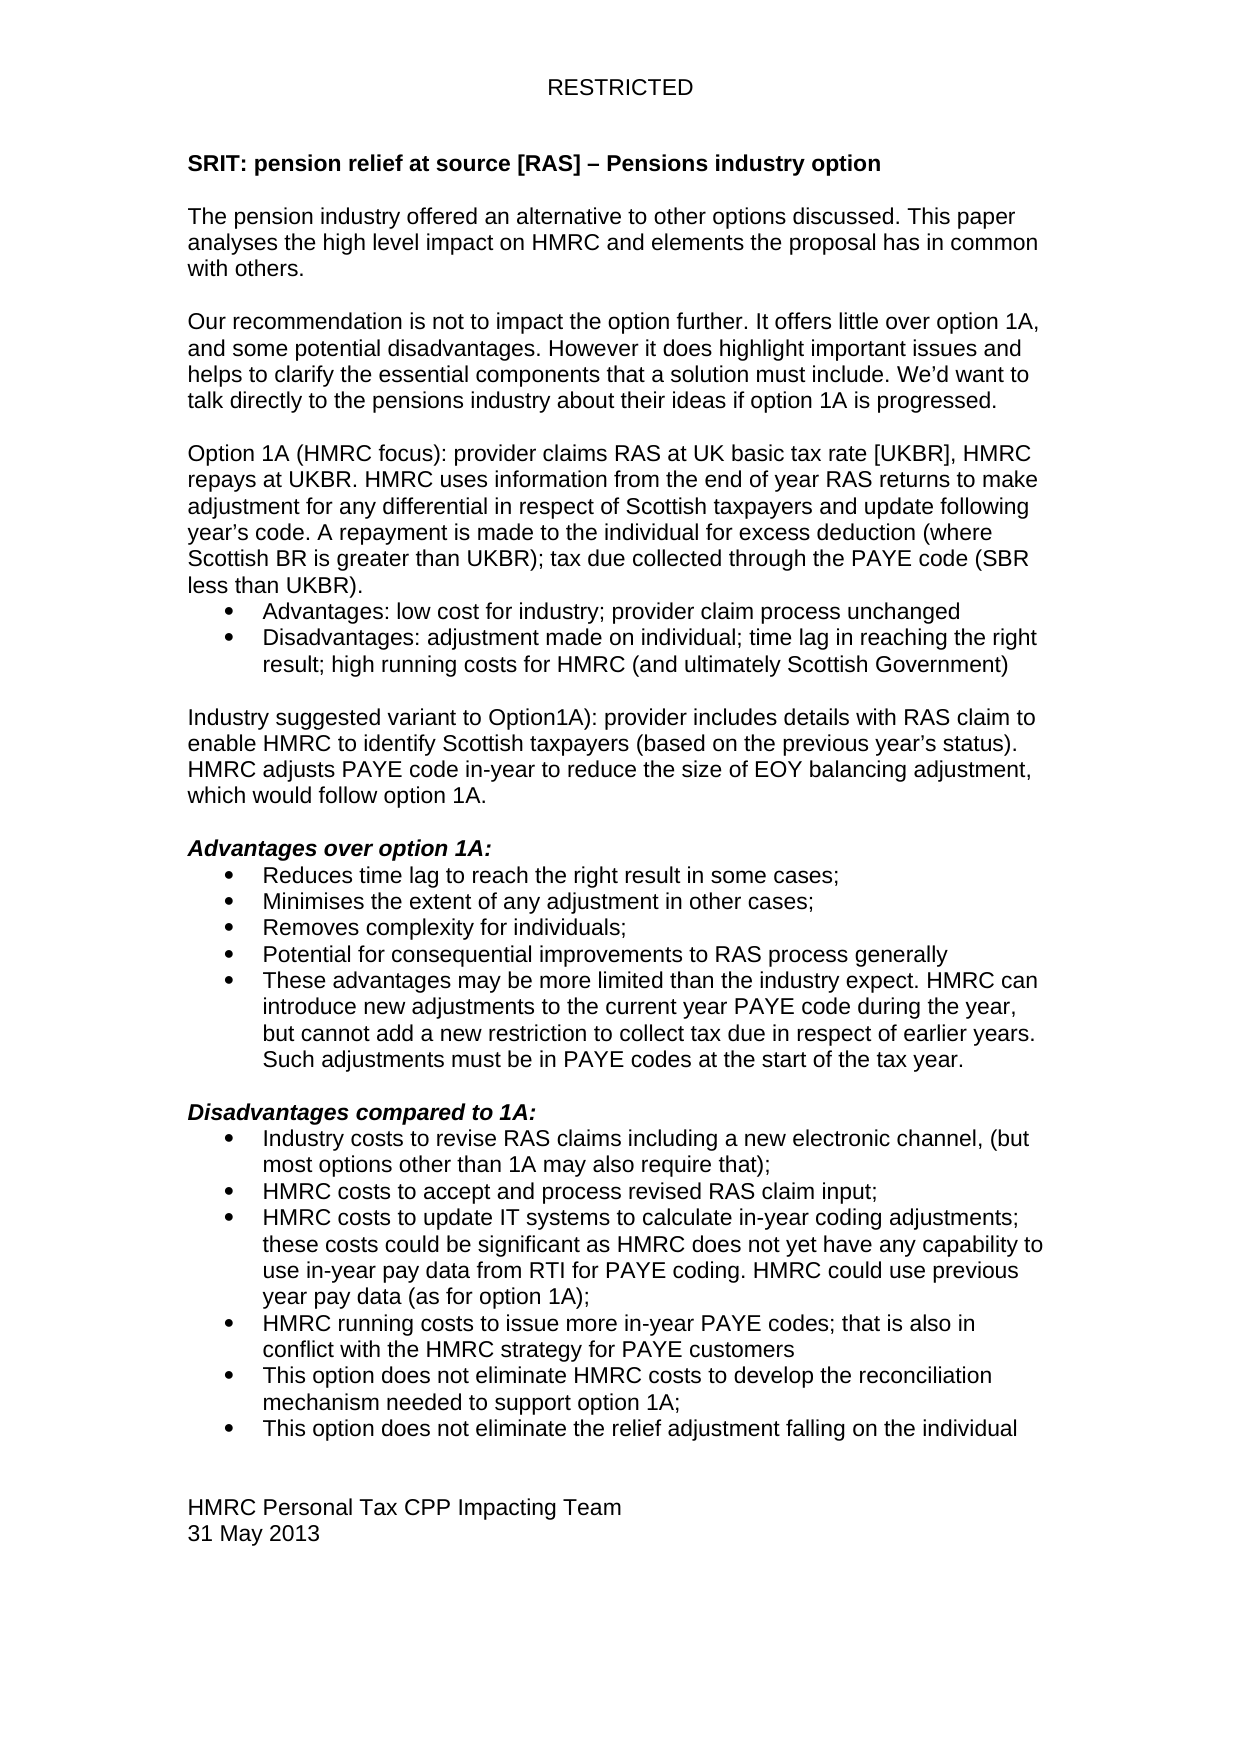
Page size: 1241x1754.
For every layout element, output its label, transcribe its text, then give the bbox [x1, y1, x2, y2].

list This option does not eliminate HMRC costs to develop the reconciliation mechanism needed to support option 1A; [225, 1362, 1053, 1415]
text 31 May 2013 [187, 1520, 1053, 1547]
list HMRC costs to accept and process revised RAS claim input; [225, 1178, 1053, 1204]
list Reduces time lag to reach the right result in some cases; [225, 862, 1053, 888]
list Disadvantages: adjustment made on individual; time lag in reaching the right result; high running costs for HMRC (and ultimately Scottish Government) [225, 624, 1053, 677]
list HMRC running costs to issue more in-year PAYE codes; that is also in conflict with the HMRC strategy for PAYE customers [225, 1309, 1053, 1362]
list These advantages may be more limited than the industry expect. HMRC can introduce new adjustments to the current year PAYE code during the year, but cannot add a new restriction to collect tax due in respect of earlier years. Such adjustments must be in PAYE codes at the start of the tax year. [225, 967, 1053, 1072]
list Advantages: low cost for industry; provider claim process unchanged [225, 598, 1053, 624]
text Disadvantages compared to 1A: [187, 1099, 1053, 1125]
text Industry suggested variant to Option1A): provider includes details with RAS claim to enable HMRC to identify Scottish taxpayers (based on the previous year’s status). HMRC adjusts PAYE code in-year to reduce the size of EOY balancing adjustment, which would follow option 1A. [187, 703, 1053, 809]
text Advantages over option 1A: [187, 835, 1053, 862]
list HMRC costs to update IT systems to calculate in-year coding adjustments; these costs could be significant as HMRC does not yet have any capability to use in-year pay data from RTI for PAYE coding. HMRC could use previous year pay data (as for option 1A); [225, 1204, 1053, 1309]
list This option does not eliminate the relief adjustment falling on the individual [225, 1415, 1053, 1441]
list Industry costs to revise RAS claims including a new electronic channel, (but most options other than 1A may also require that); [225, 1125, 1053, 1178]
text HMRC Personal Tax CPP Impacting Team [187, 1494, 1053, 1520]
text Option 1A (HMRC focus): provider claims RAS at UK basic tax rate [UKBR], HMRC repays at UKBR. HMRC uses information from the end of year RAS returns to make adjustment for any differential in respect of Scottish taxpayers and update following year’s code. A repayment is made to the individual for excess deduction (where Scottish BR is greater than UKBR); tax due collected through the PAYE code (SBR less than UKBR). [187, 440, 1053, 598]
text Our recommendation is not to impact the option further. It offers little over option 1A, and some potential disadvantages. However it does highlight important issues and helps to clarify the essential components that a solution must include. We’d want to talk directly to the pensions industry about their ideas if option 1A is progressed. [187, 308, 1053, 413]
list Minimises the extent of any adjustment in other cases; [225, 888, 1053, 914]
text SRIT: pension relief at source [RAS] – Pensions industry option [187, 150, 1053, 176]
list Removes complexity for individuals; [225, 914, 1053, 941]
list Potential for consequential improvements to RAS process generally [225, 941, 1053, 967]
text The pension industry offered an alternative to other options discussed. This paper analyses the high level impact on HMRC and elements the proposal has in common with others. [187, 203, 1053, 282]
